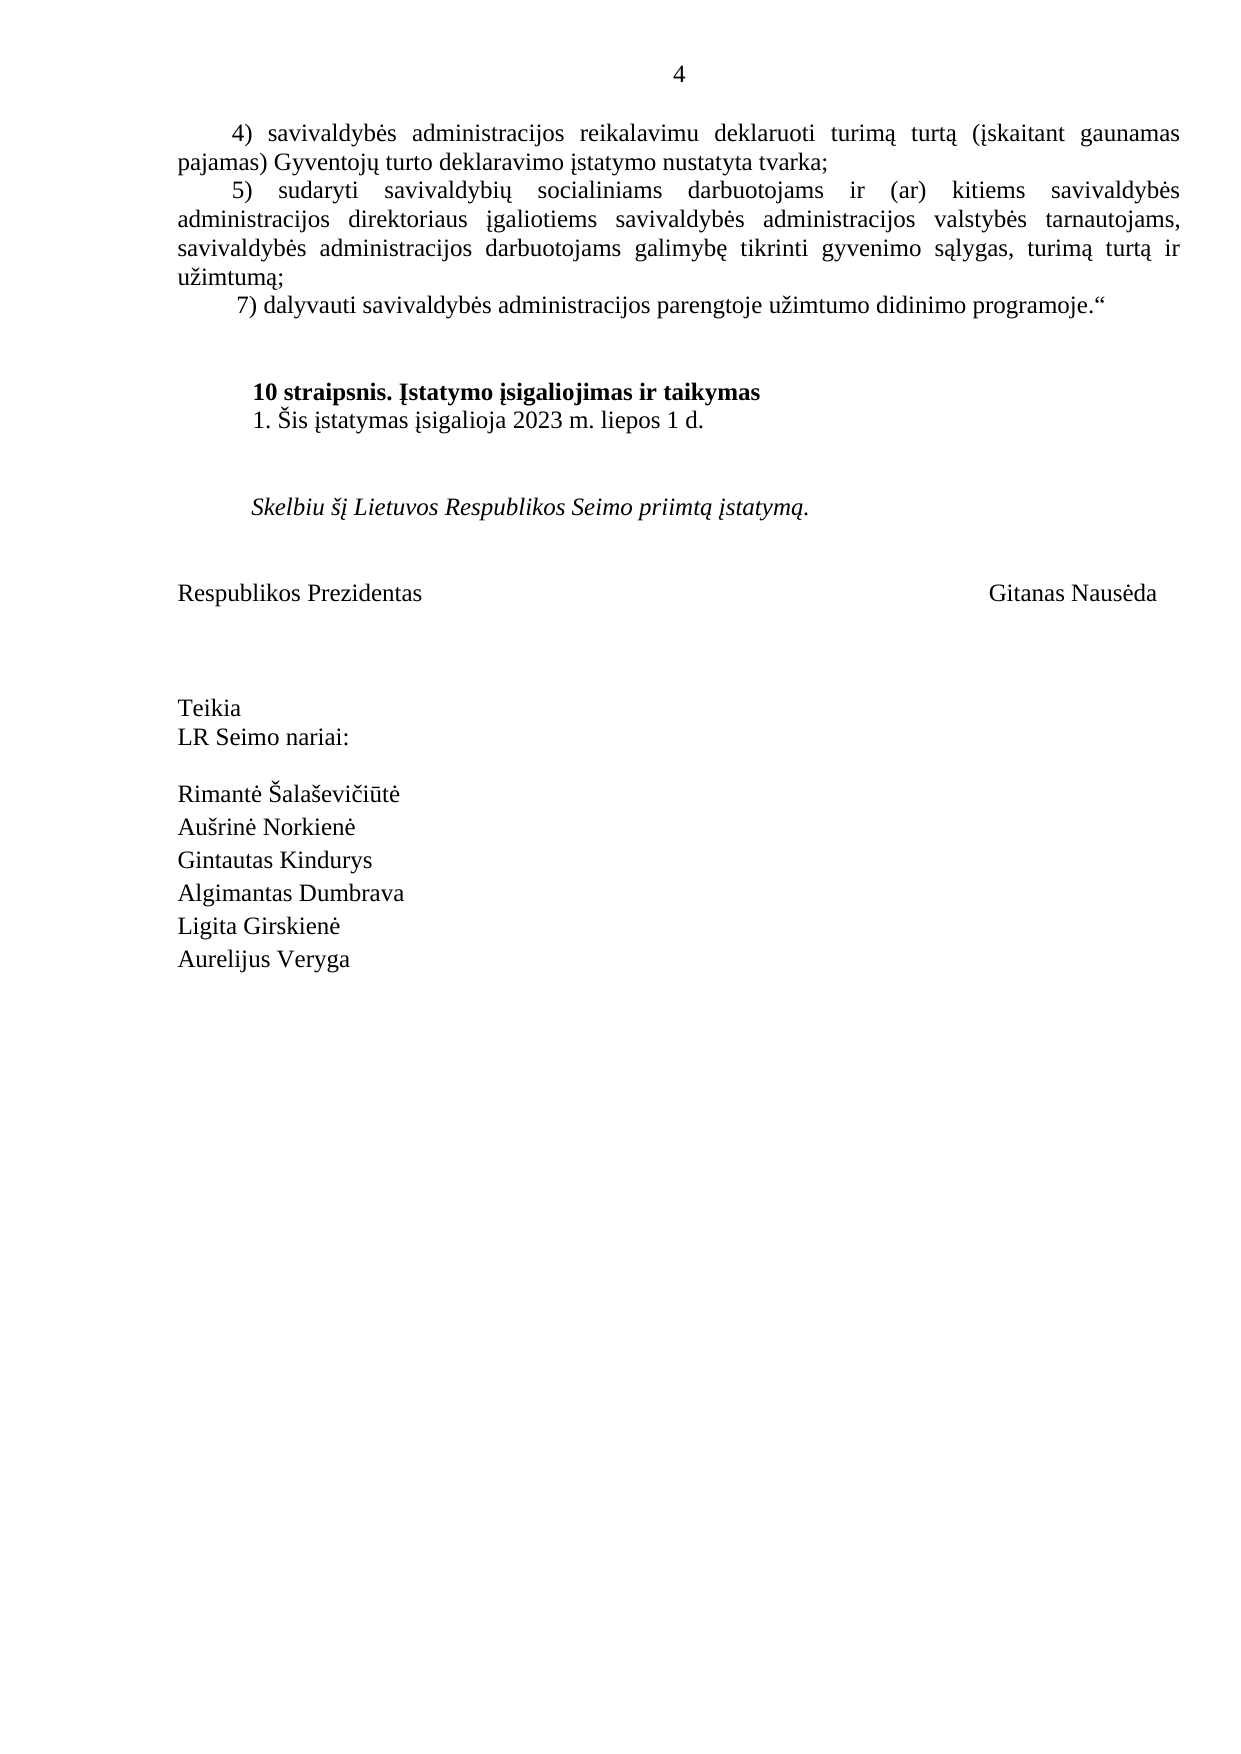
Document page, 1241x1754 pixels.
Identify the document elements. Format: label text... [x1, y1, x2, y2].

text Aušrinė Norkienė [177, 812, 1181, 841]
text 4) savivaldybės administracijos reikalavimu deklaruoti turimą turtą (įskaitant gaunamas pajamas) Gyventojų turto deklaravimo įstatymo nustatyta tvarka; [177, 118, 1181, 176]
text Algimantas Dumbrava [177, 878, 1181, 907]
text 1. Šis įstatymas įsigalioja 2023 m. liepos 1 d. [177, 406, 1181, 434]
text Aurelijus Veryga [177, 944, 1181, 973]
text Rimantė Šalaševičiūtė [177, 779, 1181, 808]
text Gintautas Kindurys [177, 845, 1181, 874]
text Skelbiu šį Lietuvos Respublikos Seimo priimtą įstatymą. [177, 492, 1181, 521]
text Teikia [177, 693, 1181, 722]
text Ligita Girskienė [177, 911, 1181, 940]
text 7) dalyvauti savivaldybės administracijos parengtoje užimtumo didinimo programoje.“ [177, 291, 1181, 319]
text LR Seimo nariai: [177, 722, 1181, 751]
text Respublikos Prezidentas Gitanas Nausėda [177, 578, 1181, 607]
text 5) sudaryti savivaldybių socialiniams darbuotojams ir (ar) kitiems savivaldybės administracijos direktoriaus įgaliotiems savivaldybės administracijos valstybės tarnautojams, savivaldybės administracijos darbuotojams galimybę tikrinti gyvenimo sąlygas, turimą turtą ir užimtumą; [177, 176, 1181, 291]
text 10 straipsnis. Įstatymo įsigaliojimas ir taikymas [177, 377, 1181, 406]
